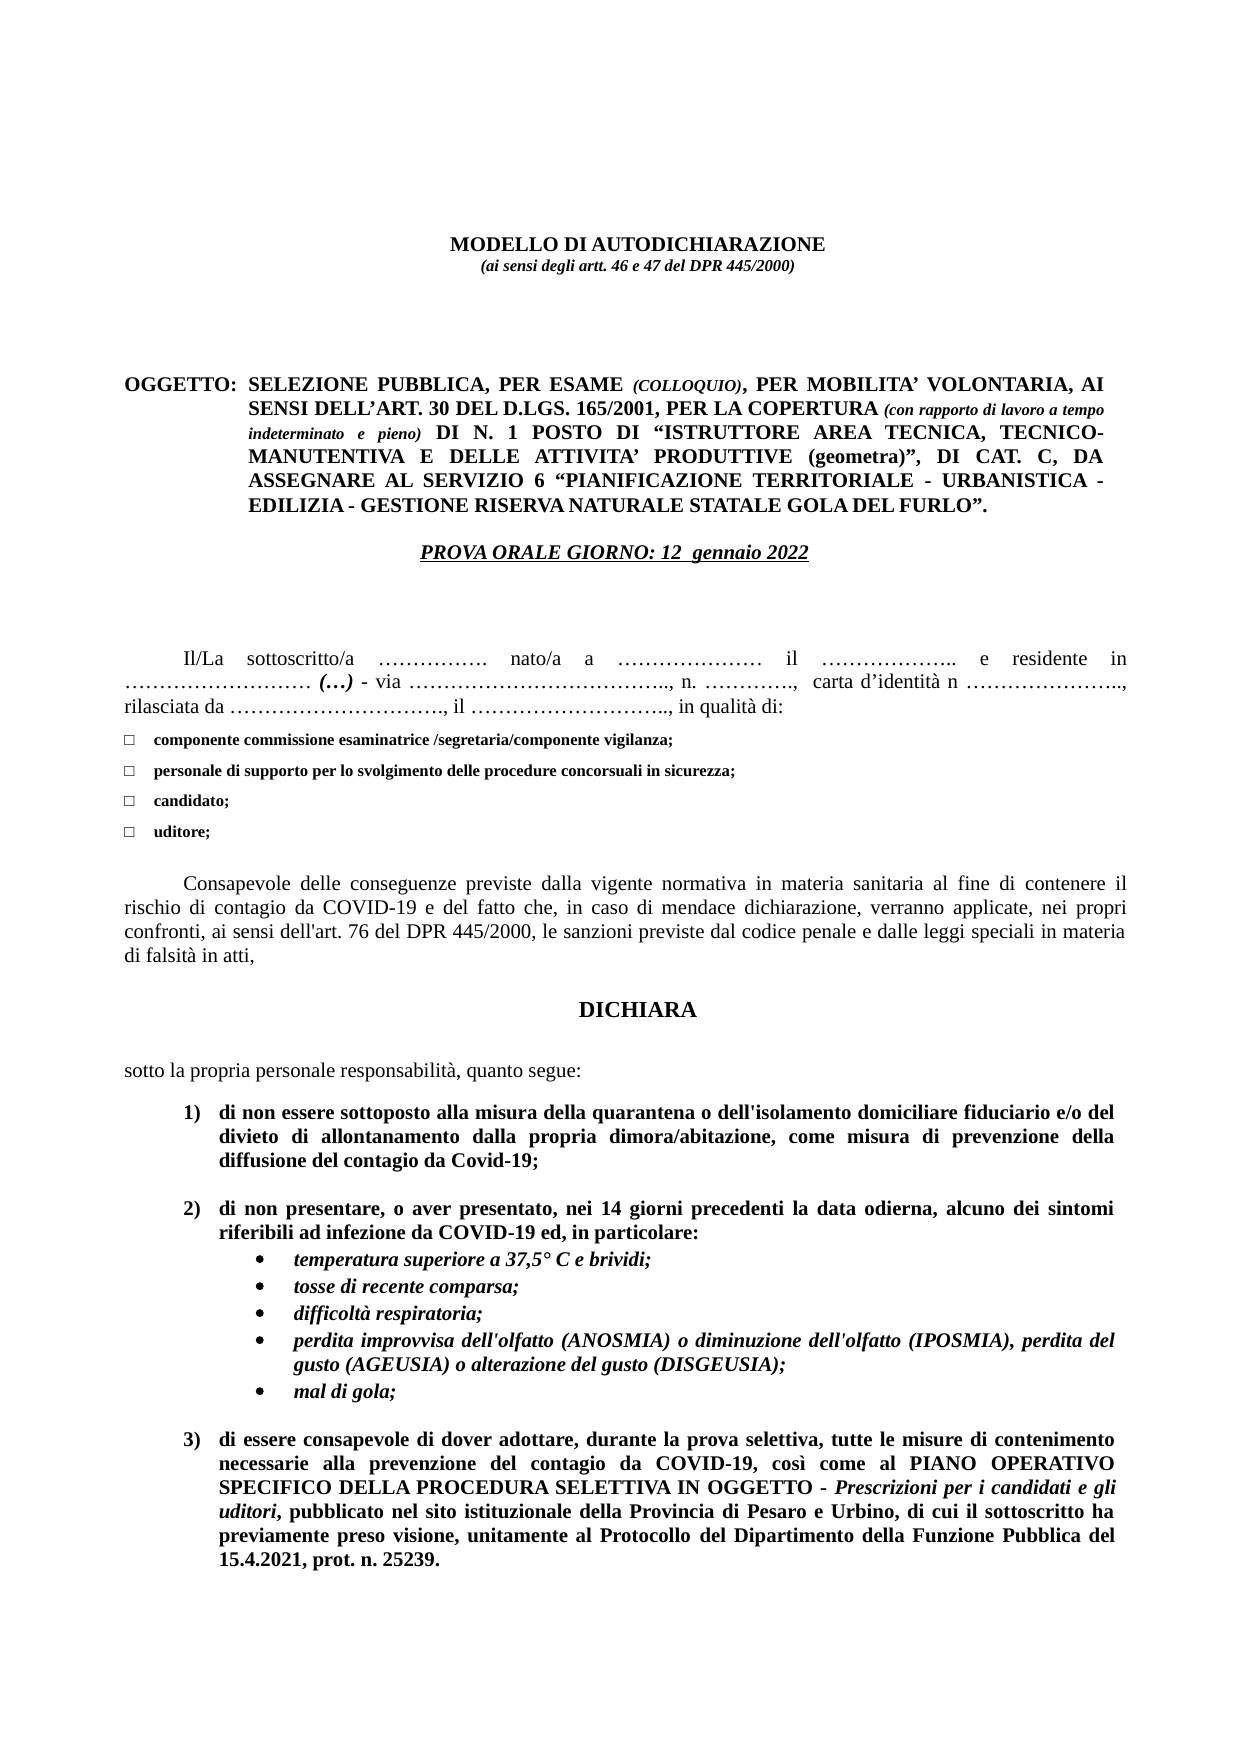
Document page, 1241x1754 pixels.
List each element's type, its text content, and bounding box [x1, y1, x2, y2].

text □ uditore; [124, 822, 1110, 841]
text □ componente commissione esaminatrice /segretaria/componente vigilanza; [124, 729, 1110, 748]
subtitle MODELLO DI AUTODICHIARAZIONE [183, 232, 1092, 256]
list tosse di recente comparsa; [256, 1274, 1116, 1298]
list mal di gola; [256, 1379, 1116, 1403]
text PROVA ORALE GIORNO: 12 gennaio 2022 [124, 540, 1104, 564]
subtitle Il/La sottoscritto/a ……………. nato/a a ………………… il ……………….. e residente in ……………………… (…) - via ……………………………….., n. …………., carta d’identità n ………………….., rilasciata da …………………………., il ……………………….., in qualità di: [124, 645, 1128, 718]
text (ai sensi degli artt. 46 e 47 del DPR 445/2000) [183, 256, 1092, 275]
text OGGETTO: SELEZIONE PUBBLICA, PER ESAME (COLLOQUIO), PER MOBILITA’ VOLONTARIA, AI SENSI DELL’ART. 30 DEL D.LGS. 165/2001, PER LA COPERTURA (con rapporto di lavoro a tempo indeterminato e pieno) DI N. 1 POSTO DI “ISTRUTTORE AREA TECNICA, TECNICO-MANUTENTIVA E DELLE ATTIVITA’ PRODUTTIVE (geometra)”, DI CAT. C, DA ASSEGNARE AL SERVIZIO 6 “PIANIFICAZIONE TERRITORIALE - URBANISTICA - EDILIZIA - GESTIONE RISERVA NATURALE STATALE GOLA DEL FURLO”. [124, 372, 1104, 517]
text 2) di non presentare, o aver presentato, nei 14 giorni precedenti la data odierna, alcuno dei sintomi riferibili ad infezione da COVID-19 ed, in particolare: [183, 1196, 1116, 1244]
text □ personale di supporto per lo svolgimento delle procedure concorsuali in sicurezza; [124, 760, 1110, 779]
subtitle DICHIARA [183, 997, 1092, 1023]
text sotto la propria personale responsabilità, quanto segue: [124, 1058, 1116, 1082]
text 3) di essere consapevole di dover adottare, durante la prova selettiva, tutte le misure di contenimento necessarie alla prevenzione del contagio da COVID-19, così come al PIANO OPERATIVO SPECIFICO DELLA PROCEDURA SELETTIVA IN OGGETTO - Prescrizioni per i candidati e gli uditori, pubblicato nel sito istituzionale della Provincia di Pesaro e Urbino, di cui il sottoscritto ha previamente preso visione, unitamente al Protocollo del Dipartimento della Funzione Pubblica del 15.4.2021, prot. n. 25239. [183, 1427, 1116, 1571]
list difficoltà respiratoria; [256, 1301, 1116, 1325]
list perdita improvvisa dell'olfatto (ANOSMIA) o diminuzione dell'olfatto (IPOSMIA), perdita del gusto (AGEUSIA) o alterazione del gusto (DISGEUSIA); [256, 1328, 1116, 1376]
text 1) di non essere sottoposto alla misura della quarantena o dell'isolamento domiciliare fiduciario e/o del divieto di allontanamento dalla propria dimora/abitazione, come misura di prevenzione della diffusione del contagio da Covid-19; [183, 1100, 1116, 1172]
list temperatura superiore a 37,5° C e brividi; [256, 1247, 1116, 1271]
text □ candidato; [124, 791, 1110, 810]
text Consapevole delle conseguenze previste dalla vigente normativa in materia sanitaria al fine di contenere il rischio di contagio da COVID-19 e del fatto che, in caso di mendace dichiarazione, verranno applicate, nei propri confronti, ai sensi dell'art. 76 del DPR 445/2000, le sanzioni previste dal codice penale e dalle leggi speciali in materia di falsità in atti, [124, 871, 1128, 967]
